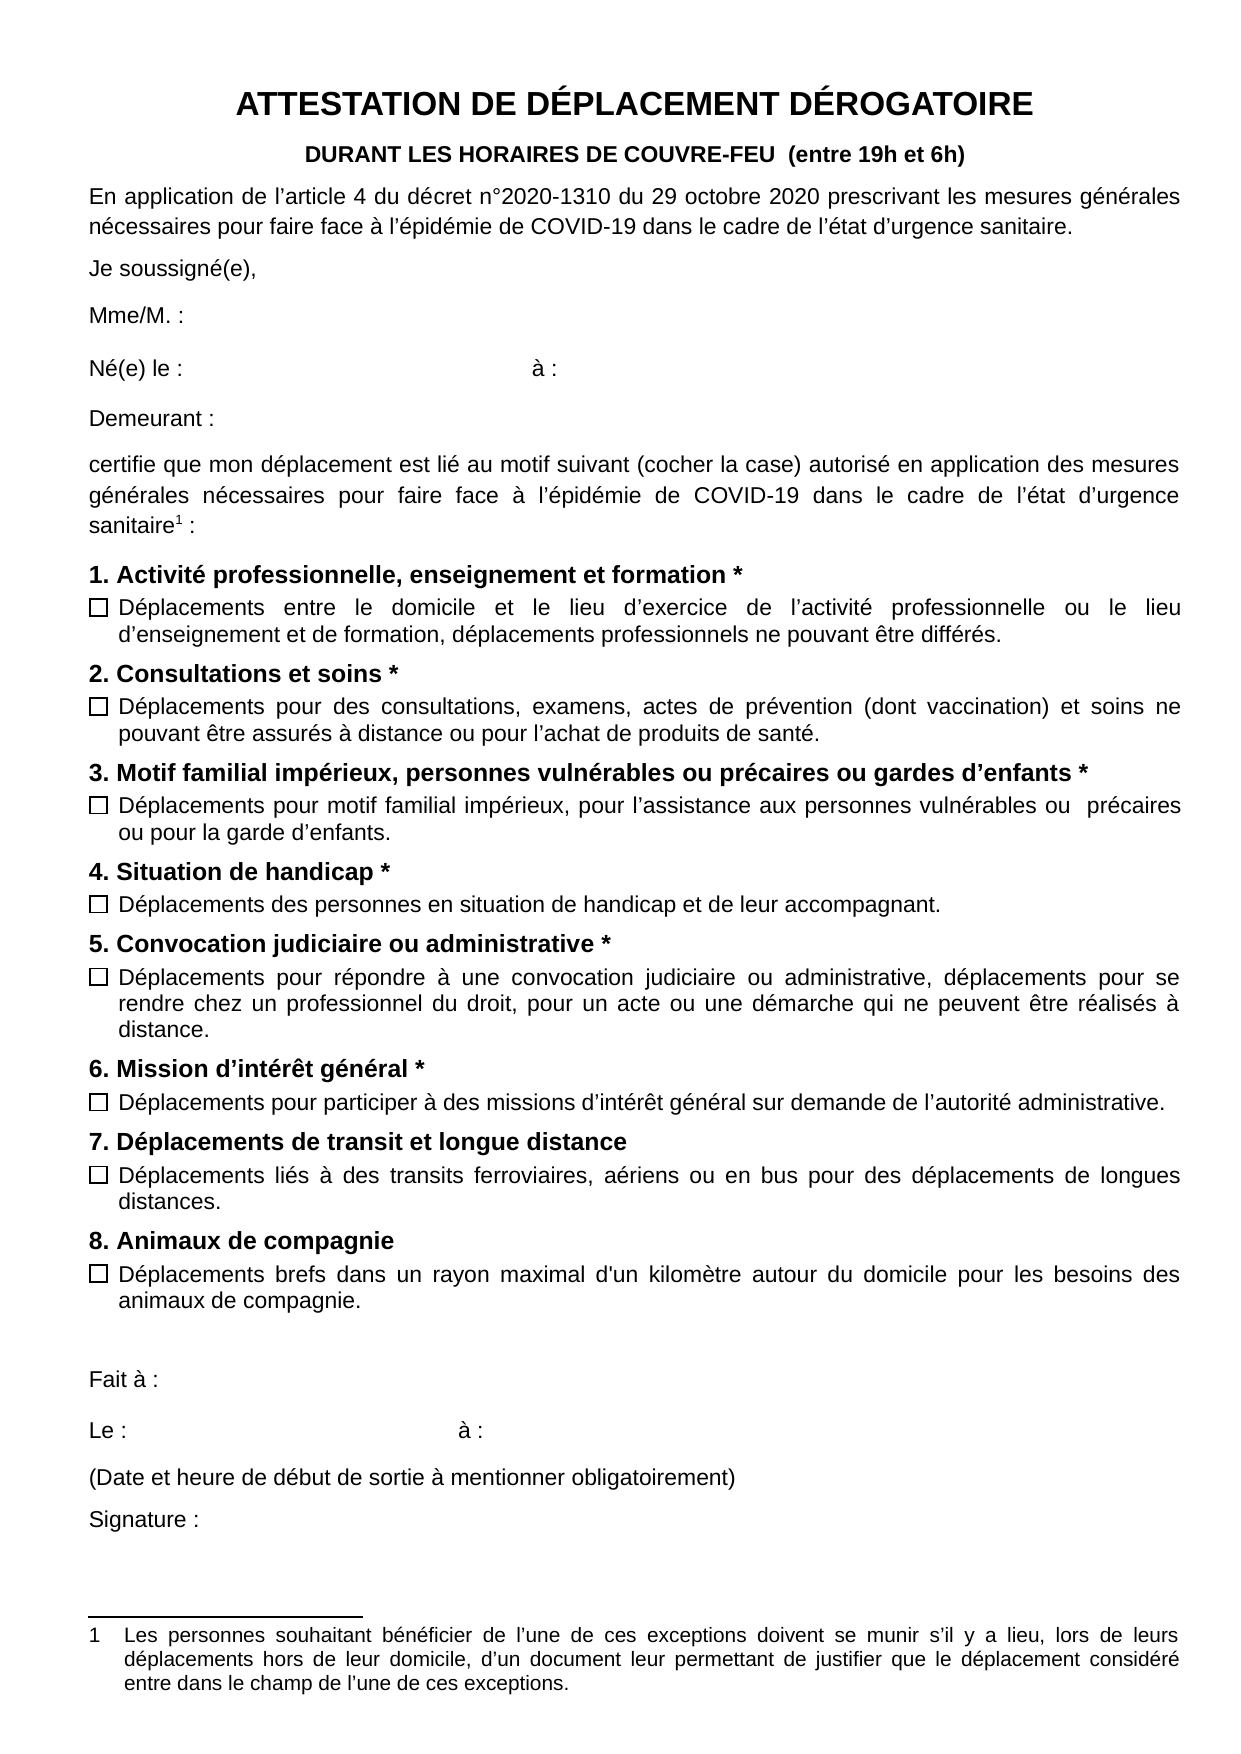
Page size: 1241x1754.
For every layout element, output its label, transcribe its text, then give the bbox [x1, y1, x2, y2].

table_header Déplacements pour des consultations, examens, actes de prévention (dont vaccination) et soins ne pouvant être assurés à distance ou pour l’achat de produits de santé. [118, 693, 1181, 746]
text Mme/M. : [88, 297, 190, 333]
text Je soussigné(e), [88, 255, 1181, 282]
text certifie que mon déplacement est lié au motif suivant (cocher la case) autorisé en application des mesures générales nécessaires pour faire face à l’épidémie de COVID-19 dans le cadre de l’état d’urgence sanitaire : [88, 451, 1181, 538]
table_header Déplacements pour répondre à une convocation judiciaire ou administrative, déplacements pour se rendre chez un professionnel du droit, pour un acte ou une démarche qui ne peuvent être réalisés à distance. [118, 964, 1181, 1043]
text DURANT LES HORAIRES DE COUVRE-FEU (entre 19h et 6h) [88, 141, 1181, 167]
table_header [89, 620, 118, 647]
subtitle Consultations et soins * [88, 659, 1181, 687]
title ATTESTATION DE DÉPLACEMENT DÉROGATOIRE [88, 84, 1181, 122]
text [473, 1361, 1181, 1397]
table_header Déplacements pour participer à des missions d’intérêt général sur demande de l’autorité administrative. [118, 1089, 1181, 1115]
text En application de l’article 4 du décret n°2020-1310 du 29 octobre 2020 prescrivant les mesures générales nécessaires pour faire face à l’épidémie de COVID-19 dans le cadre de l’état d’urgence sanitaire. [88, 183, 1181, 239]
text Le : [88, 1413, 133, 1448]
text Demeurant : [88, 400, 221, 436]
text à : [497, 349, 564, 384]
text [797, 1413, 1181, 1448]
text Signature : [88, 1506, 1181, 1532]
subtitle Convocation judiciaire ou administrative * [88, 929, 1181, 958]
subtitle Situation de handicap * [88, 857, 1181, 885]
subtitle Animaux de compagnie [88, 1226, 1181, 1255]
text Les personnes souhaitant bénéficier de l’une de ces exceptions doivent se munir s’il y a lieu, lors de leurs déplacements hors de leur domicile, d’un document leur permettant de justifier que le déplacement considéré entre dans le champ de l’une de ces exceptions. [88, 1623, 1181, 1695]
subtitle Motif familial impérieux, personnes vulnérables ou précaires ou gardes d’enfants * [88, 758, 1181, 786]
table_header [89, 1287, 118, 1313]
table_header Déplacements brefs dans un rayon maximal d'un kilomètre autour du domicile pour les besoins des animaux de compagnie. [118, 1261, 1181, 1313]
table_header Déplacements pour motif familial impérieux, pour l’assistance aux personnes vulnérables ou précaires ou pour la garde d’enfants. [118, 792, 1181, 845]
table_header [89, 719, 118, 746]
subtitle Mission d’intérêt général * [88, 1054, 1181, 1083]
table_header [89, 1188, 118, 1214]
table_header Déplacements entre le domicile et le lieu d’exercice de l’activité professionnelle ou le lieu d’enseignement et de formation, déplacements professionnels ne pouvant être différés. [118, 594, 1181, 647]
table_header [89, 818, 118, 845]
text Fait à : [88, 1361, 165, 1397]
text (Date et heure de début de sortie à mentionner obligatoirement) [88, 1464, 1181, 1490]
text Né(e) le : [88, 349, 189, 384]
text à : [441, 1413, 490, 1448]
subtitle Activité professionnelle, enseignement et formation * [88, 560, 1181, 588]
table_header [89, 990, 118, 1043]
table_header Déplacements liés à des transits ferroviaires, aériens ou en bus pour des déplacements de longues distances. [118, 1162, 1181, 1214]
table_header Déplacements des personnes en situation de handicap et de leur accompagnant. [118, 891, 1181, 917]
subtitle Déplacements de transit et longue distance [88, 1127, 1181, 1156]
